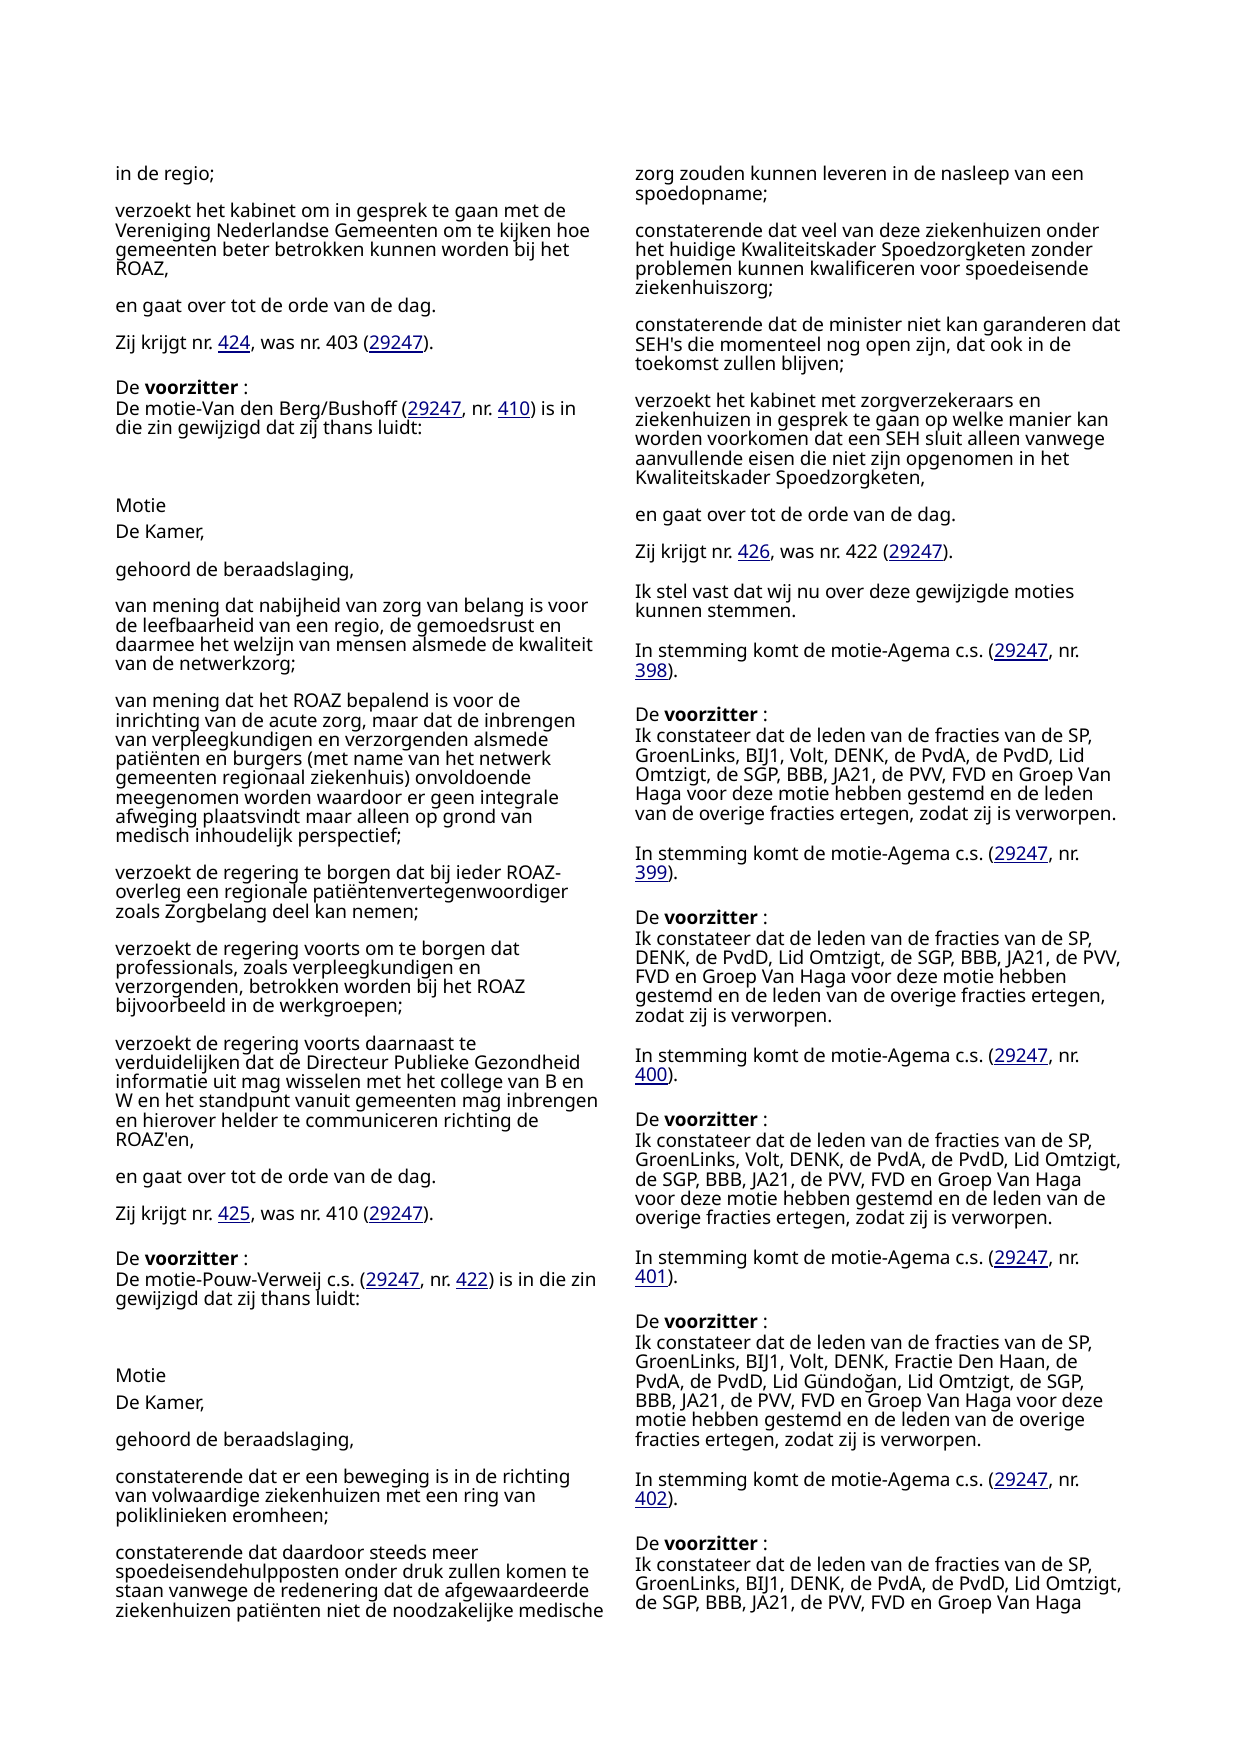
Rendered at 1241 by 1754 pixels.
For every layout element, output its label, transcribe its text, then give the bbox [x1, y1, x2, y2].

text De voorzitter : [635, 1308, 1125, 1334]
text van mening dat het ROAZ bepalend is voor de inrichting van de acute zorg, maar dat de inbrengen van verpleegkundigen en verzorgenden alsmede patiënten en burgers (met name van het netwerk gemeenten regionaal ziekenhuis) onvoldoende meegenomen worden waardoor er geen integrale afweging plaatsvindt maar alleen op grond van medisch inhoudelijk perspectief; [115, 692, 605, 846]
text De Kamer, [115, 1394, 605, 1413]
text constaterende dat veel van deze ziekenhuizen onder het huidige Kwaliteitskader Spoedzorgketen zonder problemen kunnen kwalificeren voor spoedeisende ziekenhuiszorg; [635, 222, 1125, 299]
text Ik constateer dat de leden van de fracties van de SP, DENK, de PvdD, Lid Omtzigt, de SGP, BBB, JA21, de PVV, FVD en Groep Van Haga voor deze motie hebben gestemd en de leden van de overige fracties ertegen, zodat zij is verworpen. [635, 930, 1125, 1026]
text De Kamer, [115, 523, 605, 543]
text In stemming komt de motie-Agema c.s. (29247, nr. 400). [635, 1047, 1125, 1085]
text verzoekt het kabinet om in gesprek te gaan met de Vereniging Nederlandse Gemeenten om te kijken hoe gemeenten beter betrokken kunnen worden bij het ROAZ, [115, 202, 605, 279]
text In stemming komt de motie-Agema c.s. (29247, nr. 401). [635, 1249, 1125, 1288]
text constaterende dat de minister niet kan garanderen dat SEH's die momenteel nog open zijn, dat ook in de toekomst zullen blijven; [635, 316, 1125, 374]
text verzoekt het kabinet met zorgverzekeraars en ziekenhuizen in gesprek te gaan op welke manier kan worden voorkomen dat een SEH sluit alleen vanwege aanvullende eisen die niet zijn opgenomen in het Kwaliteitskader Spoedzorgketen, [635, 392, 1125, 488]
text gehoord de beraadslaging, [115, 1431, 605, 1451]
text Zij krijgt nr. 425, was nr. 410 (29247). [115, 1205, 605, 1224]
text Motie [115, 1363, 605, 1388]
text in de regio; [115, 165, 605, 184]
text De motie-Van den Berg/Bushoff (29247, nr. 410) is in die zin gewijzigd dat zij thans luidt: [115, 400, 605, 438]
text gehoord de beraadslaging, [115, 561, 605, 580]
text De voorzitter : [115, 374, 605, 400]
text De voorzitter : [635, 1530, 1125, 1556]
text en gaat over tot de orde van de dag. [115, 1168, 605, 1187]
text constaterende dat er een beweging is in de richting van volwaardige ziekenhuizen met een ring van poliklinieken eromheen; [115, 1468, 605, 1526]
text verzoekt de regering voorts om te borgen dat professionals, zoals verpleegkundigen en verzorgenden, betrokken worden bij het ROAZ bijvoorbeeld in de werkgroepen; [115, 940, 605, 1017]
text In stemming komt de motie-Agema c.s. (29247, nr. 402). [635, 1471, 1125, 1509]
text In stemming komt de motie-Agema c.s. (29247, nr. 399). [635, 844, 1125, 883]
text De motie-Pouw-Verweij c.s. (29247, nr. 422) is in die zin gewijzigd dat zij thans luidt: [115, 1271, 605, 1309]
text zorg zouden kunnen leveren in de nasleep van een spoedopname; [635, 165, 1125, 204]
text constaterende dat daardoor steeds meer spoedeisendehulpposten onder druk zullen komen te staan vanwege de redenering dat de afgewaardeerde ziekenhuizen patiënten niet de noodzakelijke medische [115, 1544, 605, 1621]
text en gaat over tot de orde van de dag. [635, 506, 1125, 525]
text Ik stel vast dat wij nu over deze gewijzigde moties kunnen stemmen. [635, 583, 1125, 621]
text verzoekt de regering voorts daarnaast te verduidelijken dat de Directeur Publieke Gezondheid informatie uit mag wisselen met het college van B en W en het standpunt vanuit gemeenten mag inbrengen en hierover helder te communiceren richting de ROAZ'en, [115, 1034, 605, 1150]
text De voorzitter : [635, 1106, 1125, 1132]
text en gaat over tot de orde van de dag. [115, 297, 605, 316]
text De voorzitter : [635, 702, 1125, 727]
text van mening dat nabijheid van zorg van belang is voor de leefbaarheid van een regio, de gemoedsrust en daarmee het welzijn van mensen alsmede de kwaliteit van de netwerkzorg; [115, 597, 605, 674]
text De voorzitter : [635, 904, 1125, 930]
text Ik constateer dat de leden van de fracties van de SP, GroenLinks, BIJ1, Volt, DENK, de PvdA, de PvdD, Lid Omtzigt, de SGP, BBB, JA21, de PVV, FVD en Groep Van Haga voor deze motie hebben gestemd en de leden van de overige fracties ertegen, zodat zij is verworpen. [635, 727, 1125, 824]
text In stemming komt de motie-Agema c.s. (29247, nr. 398). [635, 642, 1125, 681]
text Ik constateer dat de leden van de fracties van de SP, GroenLinks, Volt, DENK, de PvdA, de PvdD, Lid Omtzigt, de SGP, BBB, JA21, de PVV, FVD en Groep Van Haga voor deze motie hebben gestemd en de leden van de overige fracties ertegen, zodat zij is verworpen. [635, 1132, 1125, 1228]
text Ik constateer dat de leden van de fracties van de SP, GroenLinks, BIJ1, Volt, DENK, Fractie Den Haan, de PvdA, de PvdD, Lid Gündoğan, Lid Omtzigt, de SGP, BBB, JA21, de PVV, FVD en Groep Van Haga voor deze motie hebben gestemd en de leden van de overige fracties ertegen, zodat zij is verworpen. [635, 1334, 1125, 1450]
text Ik constateer dat de leden van de fracties van de SP, GroenLinks, BIJ1, DENK, de PvdA, de PvdD, Lid Omtzigt, de SGP, BBB, JA21, de PVV, FVD en Groep Van Haga [635, 1556, 1125, 1614]
text Zij krijgt nr. 426, was nr. 422 (29247). [635, 543, 1125, 562]
text Zij krijgt nr. 424, was nr. 403 (29247). [115, 334, 605, 353]
text verzoekt de regering te borgen dat bij ieder ROAZ-overleg een regionale patiëntenvertegenwoordiger zoals Zorgbelang deel kan nemen; [115, 864, 605, 922]
text Motie [115, 492, 605, 518]
text De voorzitter : [115, 1245, 605, 1271]
